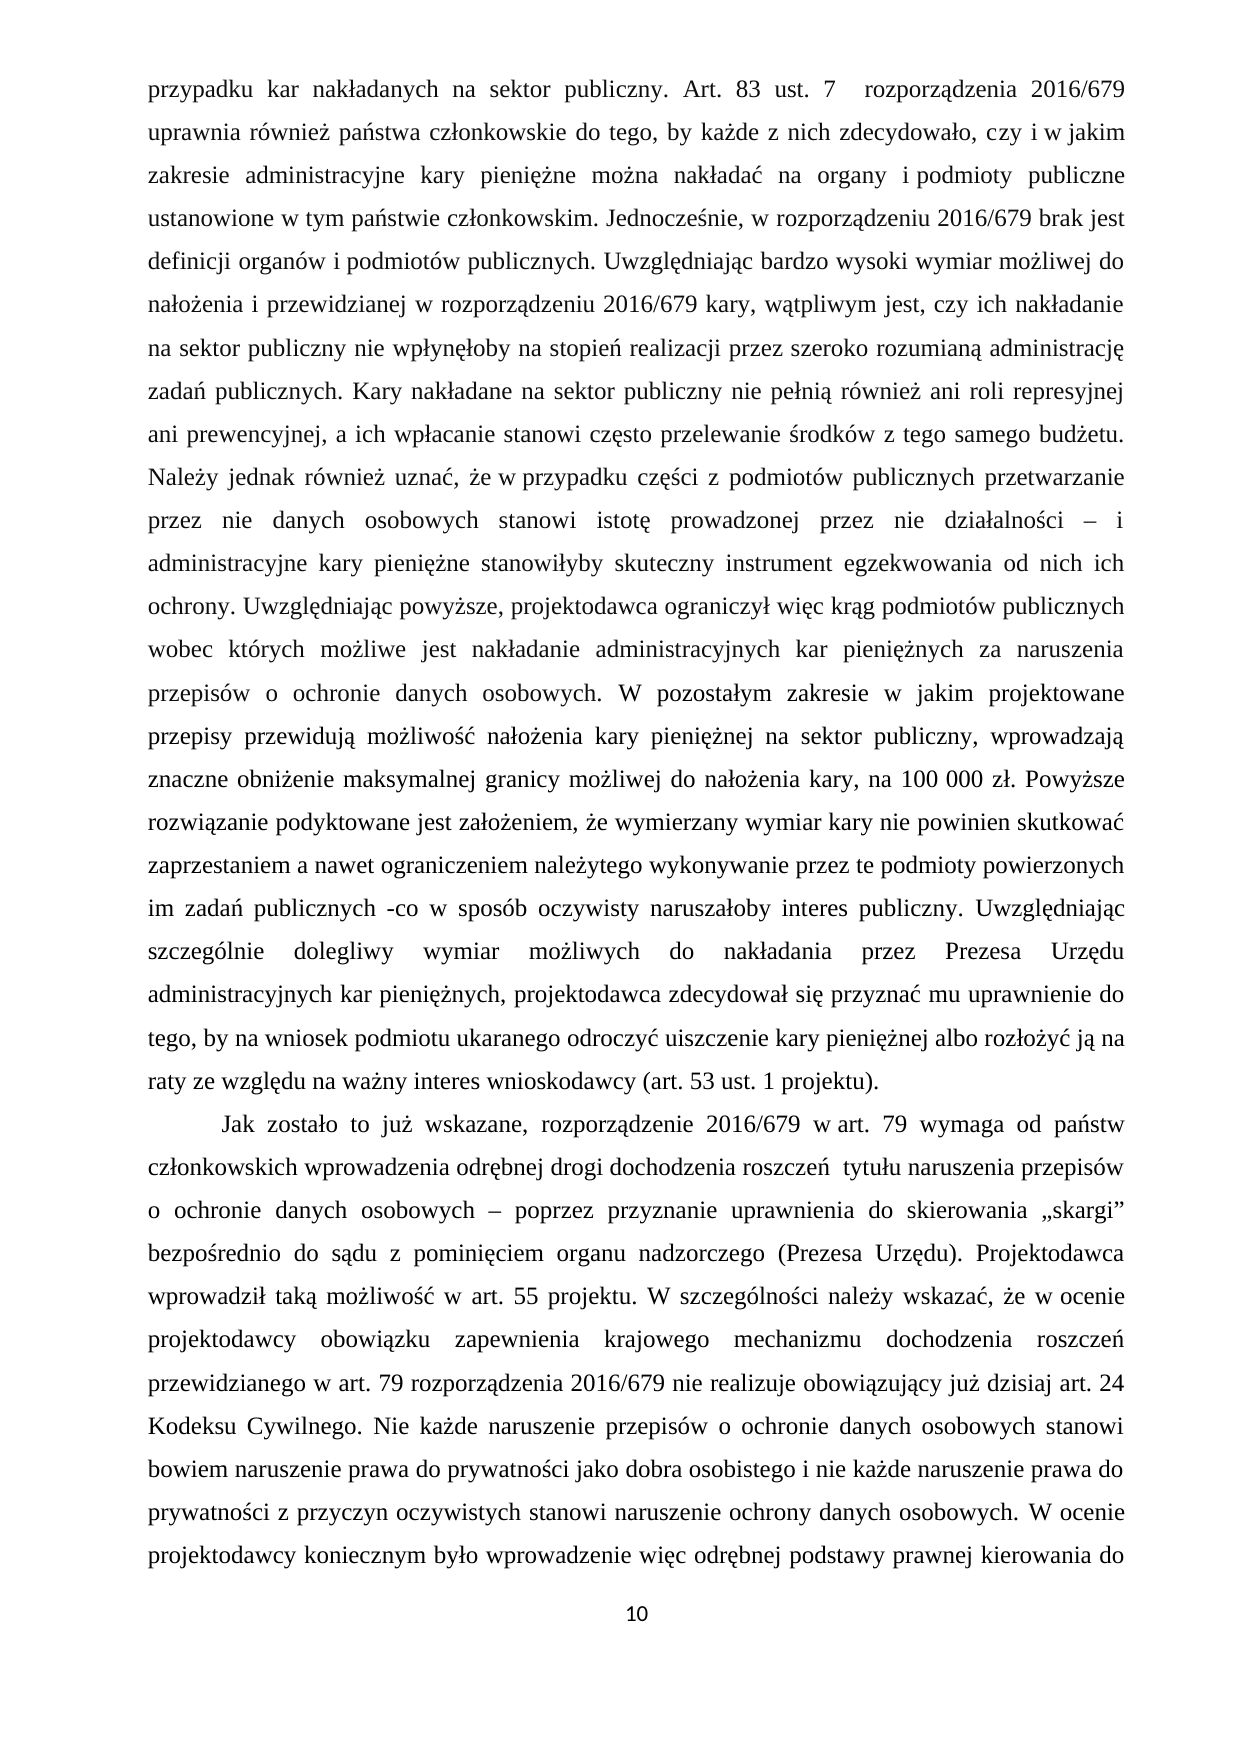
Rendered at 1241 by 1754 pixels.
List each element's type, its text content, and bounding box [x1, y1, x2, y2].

text Jak zostało to już wskazane, rozporządzenie 2016/679 w art. 79 wymaga od państw członkowskich wprowadzenia odrębnej drogi dochodzenia roszczeń tytułu naruszenia przepisów o ochronie danych osobowych – poprzez przyznanie uprawnienia do skierowania „skargi” bezpośrednio do sądu z pominięciem organu nadzorczego (Prezesa Urzędu). Projektodawca wprowadził taką możliwość w art. 55 projektu. W szczególności należy wskazać, że w ocenie projektodawcy obowiązku zapewnienia krajowego mechanizmu dochodzenia roszczeń przewidzianego w art. 79 rozporządzenia 2016/679 nie realizuje obowiązujący już dzisiaj art. 24 Kodeksu Cywilnego. Nie każde naruszenie przepisów o ochronie danych osobowych stanowi bowiem naruszenie prawa do prywatności jako dobra osobistego i nie każde naruszenie prawa do prywatności z przyczyn oczywistych stanowi naruszenie ochrony danych osobowych. W ocenie projektodawcy koniecznym było wprowadzenie więc odrębnej podstawy prawnej kierowania do [148, 1109, 1125, 1569]
text przypadku kar nakładanych na sektor publiczny. Art. 83 ust. 7 rozporządzenia 2016/679 uprawnia również państwa członkowskie do tego, by każde z nich zdecydowało, czy i w jakim zakresie administracyjne kary pieniężne można nakładać na organy i podmioty publiczne ustanowione w tym państwie członkowskim. Jednocześnie, w rozporządzeniu 2016/679 brak jest definicji organów i podmiotów publicznych. Uwzględniając bardzo wysoki wymiar możliwej do nałożenia i przewidzianej w rozporządzeniu 2016/679 kary, wątpliwym jest, czy ich nakładanie na sektor publiczny nie wpłynęłoby na stopień realizacji przez szeroko rozumianą administrację zadań publicznych. Kary nakładane na sektor publiczny nie pełnią również ani roli represyjnej ani prewencyjnej, a ich wpłacanie stanowi często przelewanie środków z tego samego budżetu. Należy jednak również uznać, że w przypadku części z podmiotów publicznych przetwarzanie przez nie danych osobowych stanowi istotę prowadzonej przez nie działalności – i administracyjne kary pieniężne stanowiłyby skuteczny instrument egzekwowania od nich ich ochrony. Uwzględniając powyższe, projektodawca ograniczył więc krąg podmiotów publicznych wobec których możliwe jest nakładanie administracyjnych kar pieniężnych za naruszenia przepisów o ochronie danych osobowych. W pozostałym zakresie w jakim projektowane przepisy przewidują możliwość nałożenia kary pieniężnej na sektor publiczny, wprowadzają znaczne obniżenie maksymalnej granicy możliwej do nałożenia kary, na 100 000 zł. Powyższe rozwiązanie podyktowane jest założeniem, że wymierzany wymiar kary nie powinien skutkować zaprzestaniem a nawet ograniczeniem należytego wykonywanie przez te podmioty powierzonych im zadań publicznych -co w sposób oczywisty naruszałoby interes publiczny. Uwzględniając szczególnie dolegliwy wymiar możliwych do nakładania przez Prezesa Urzędu administracyjnych kar pieniężnych, projektodawca zdecydował się przyznać mu uprawnienie do tego, by na wniosek podmiotu ukaranego odroczyć uiszczenie kary pieniężnej albo rozłożyć ją na raty ze względu na ważny interes wnioskodawcy (art. 53 ust. 1 projektu). [148, 74, 1125, 1094]
